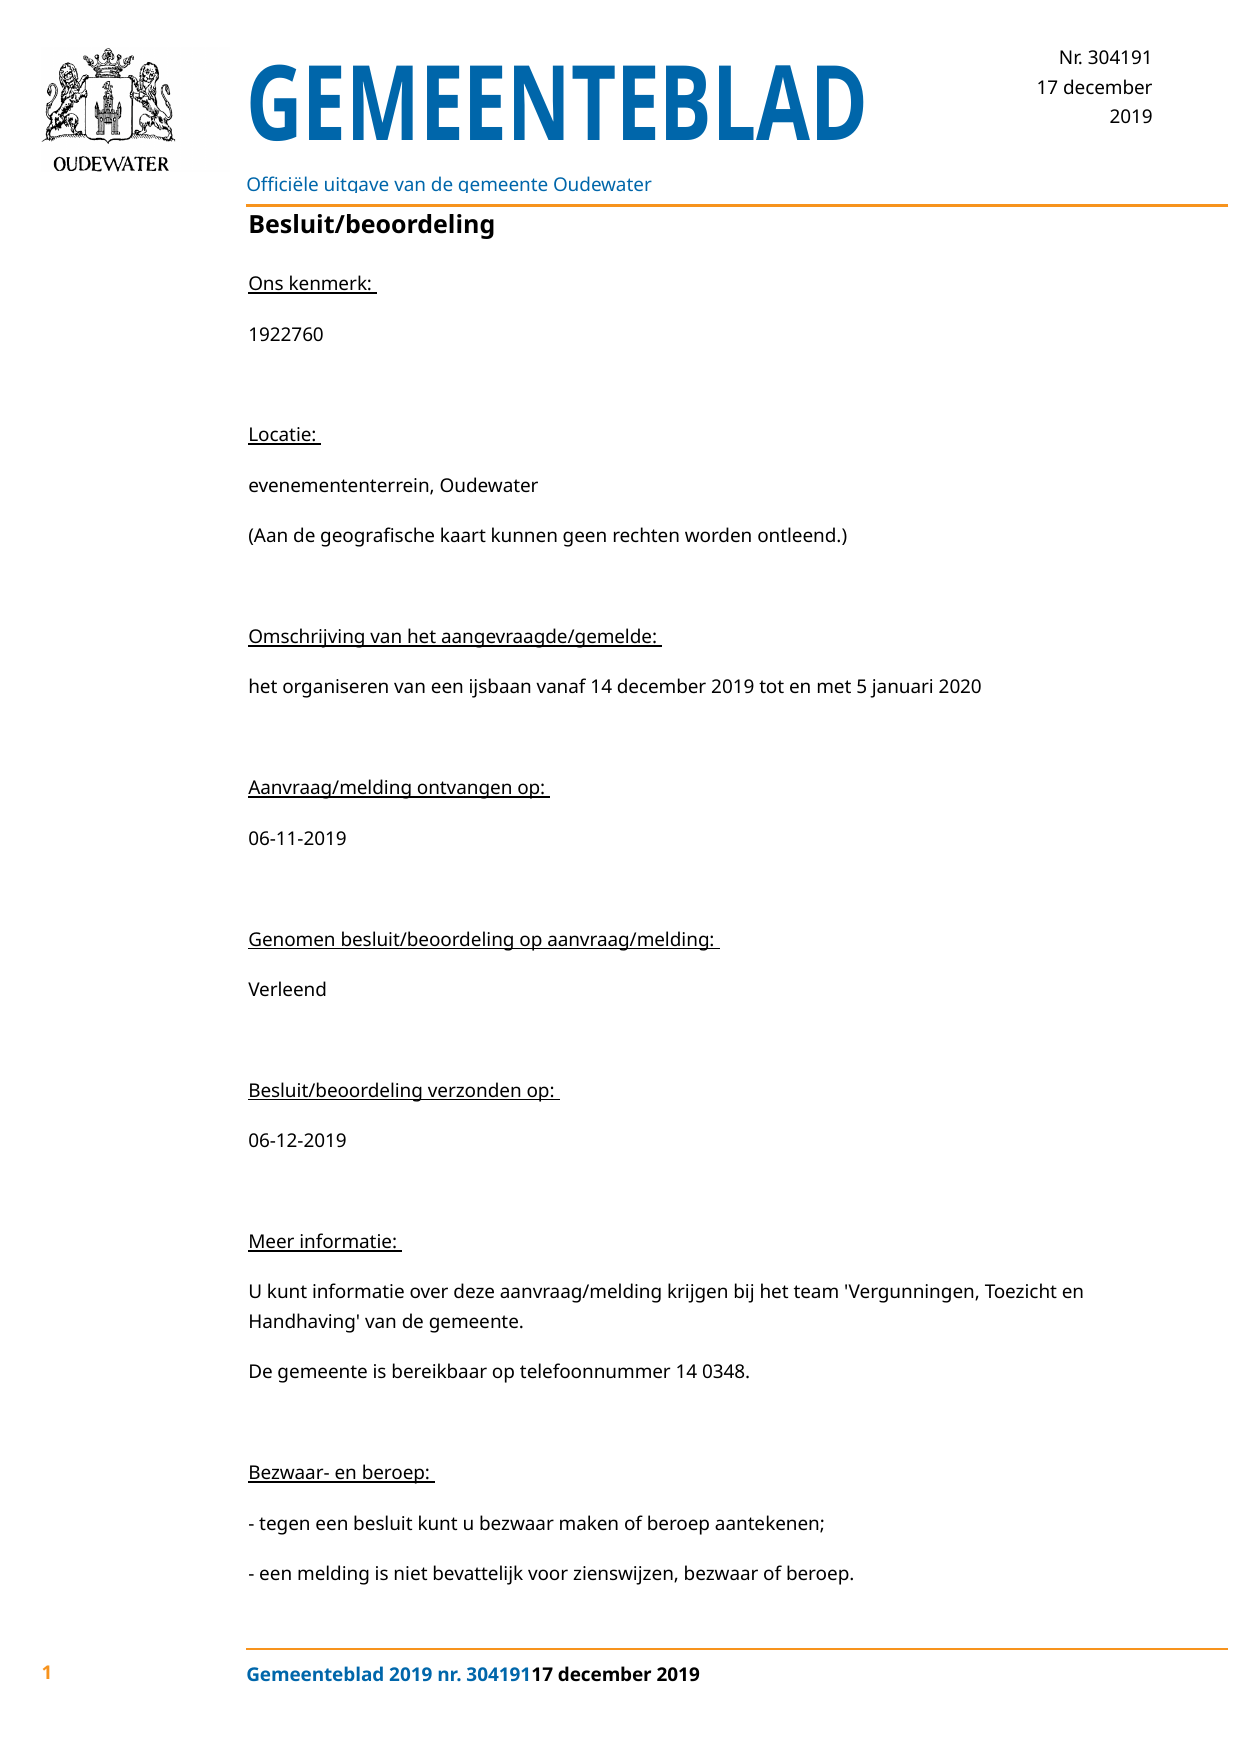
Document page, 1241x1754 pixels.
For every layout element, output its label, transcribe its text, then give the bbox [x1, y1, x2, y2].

text De gemeente is bereikbaar op telefoonnummer 14 0348. [248, 1359, 1152, 1384]
text - tegen een besluit kunt u bezwaar maken of beroep aantekenen; [248, 1510, 1152, 1536]
text Besluit/beoordeling [248, 207, 1152, 241]
text 06-12-2019 [248, 1127, 1152, 1153]
text Ons kenmerk: [248, 270, 1152, 296]
text evenemententerrein, Oudewater [248, 472, 1152, 498]
text Bezwaar- en beroep: [248, 1459, 1152, 1485]
text U kunt informatie over deze aanvraag/melding krijgen bij het team 'Vergunningen, Toezicht en Handhaving' van de gemeente. [248, 1279, 1152, 1334]
text Locatie: [248, 422, 1152, 447]
text Meer informatie: [248, 1228, 1152, 1254]
text - een melding is niet bevattelijk voor zienswijzen, bezwaar of beroep. [248, 1560, 1152, 1586]
text Besluit/beoordeling verzonden op: [248, 1077, 1152, 1103]
text (Aan de geografische kaart kunnen geen rechten worden ontleend.) [248, 522, 1152, 548]
text Verleend [248, 976, 1152, 1002]
picture [41, 47, 231, 172]
text Aanvraag/melding ontvangen op: [248, 774, 1152, 800]
text 1922760 [248, 321, 1152, 346]
text het organiseren van een ijsbaan vanaf 14 december 2019 tot en met 5 januari 2020 [248, 674, 1152, 699]
text Genomen besluit/beoordeling op aanvraag/melding: [248, 926, 1152, 951]
text Omschrijving van het aangevraagde/gemelde: [248, 623, 1152, 649]
text 06-11-2019 [248, 825, 1152, 851]
